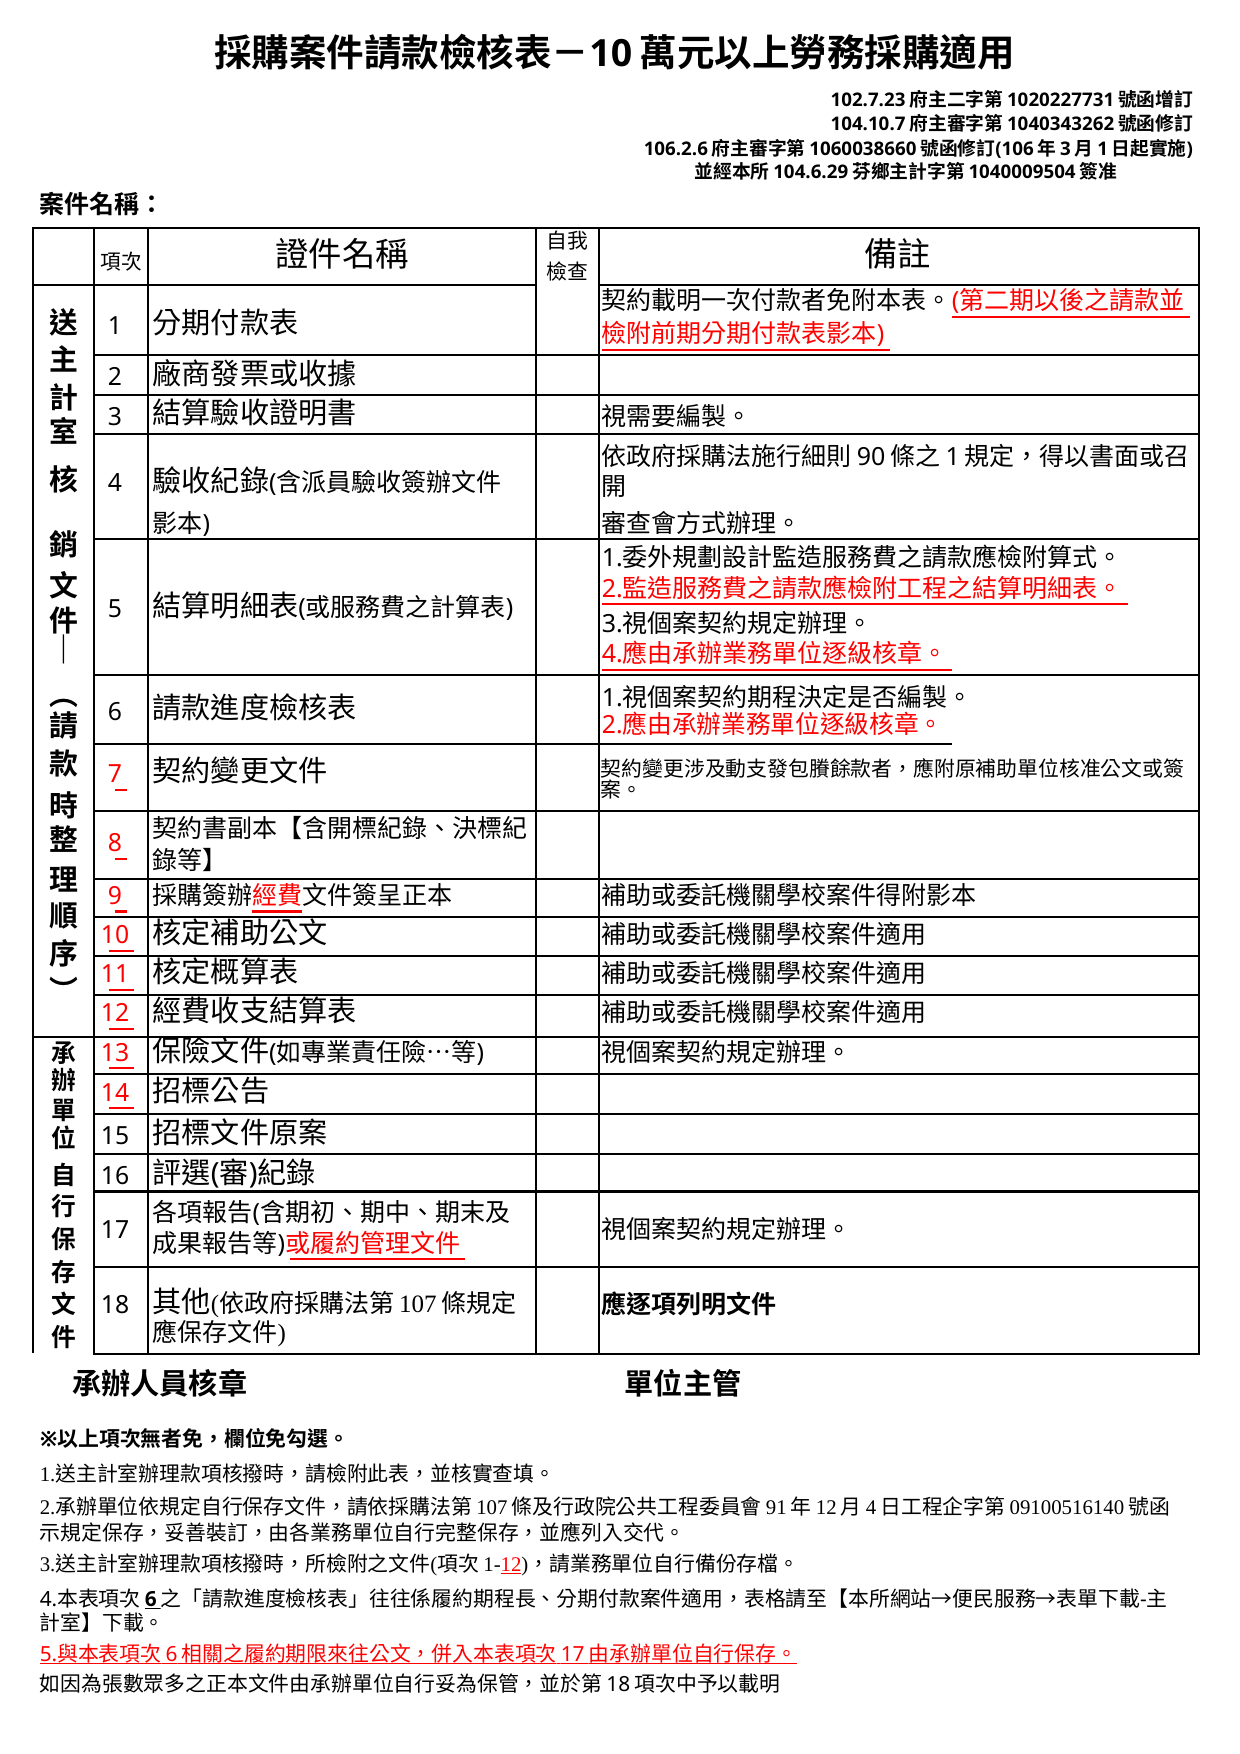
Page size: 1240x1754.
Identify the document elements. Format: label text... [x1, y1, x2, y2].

table_cell [428, 229, 465, 253]
table_cell [95, 639, 108, 666]
table_cell [95, 341, 108, 349]
table_cell [1190, 812, 1198, 822]
table_cell [149, 497, 252, 501]
table_cell [428, 712, 465, 726]
table_cell [602, 274, 889, 284]
table_cell [134, 497, 147, 501]
table_cell 件 [34, 1319, 93, 1353]
table_cell 1.視個案契約期程決定是否編製。 [602, 676, 1198, 712]
table_cell [428, 220, 465, 227]
table_cell [109, 1244, 115, 1254]
table_cell 17 [95, 1193, 133, 1244]
table_cell [115, 111, 127, 135]
table_cell [465, 676, 535, 712]
table_cell 依政府採購法施行細則90條之1規定，得以書面或召開 [602, 435, 1198, 501]
table_cell [127, 449, 133, 497]
table_cell [290, 111, 302, 135]
table_cell [252, 135, 290, 160]
table_cell [428, 918, 465, 934]
table_cell [302, 220, 427, 227]
table_cell [127, 356, 133, 378]
table_cell [952, 802, 1127, 810]
table_cell [109, 135, 115, 160]
table_cell [34, 669, 93, 674]
table_cell [302, 738, 427, 743]
table_header 102.7.23府主二字第1020227731號函增訂 [602, 88, 1199, 111]
table_cell [1128, 1254, 1190, 1258]
table_cell 備註 [602, 229, 1198, 274]
table_cell [465, 229, 535, 253]
table_cell [127, 880, 133, 897]
table_cell 保險文件(如專業責任險…等) [149, 1038, 535, 1067]
table_cell [115, 349, 127, 354]
table_cell [602, 356, 889, 378]
table_cell [127, 220, 133, 227]
table_cell [890, 950, 952, 955]
table_cell [952, 812, 1127, 822]
table_cell [1190, 1268, 1198, 1286]
table_cell [134, 274, 147, 284]
table_cell [465, 356, 535, 378]
table_cell [537, 341, 598, 349]
table_cell [252, 802, 290, 810]
table_cell 2.應由承辦業務單位逐級核章。 [602, 712, 952, 738]
table_cell [602, 989, 889, 994]
table_cell 時 [34, 789, 93, 822]
table_cell [465, 957, 535, 972]
table_cell [465, 972, 535, 988]
table_cell [134, 726, 147, 738]
table_cell [134, 1228, 147, 1244]
table_cell 結算驗收證明書 [149, 396, 427, 431]
table_cell [252, 738, 290, 743]
table_cell [134, 950, 147, 955]
table_cell [465, 1107, 535, 1113]
table_cell [602, 802, 889, 810]
table_cell 自我 [537, 229, 598, 253]
table_cell [134, 934, 147, 949]
table_cell [290, 738, 302, 743]
table_cell [465, 111, 536, 135]
table_cell [134, 918, 147, 934]
table_cell [1128, 1095, 1190, 1107]
table_cell [149, 802, 252, 810]
table_cell [602, 910, 889, 916]
table_cell [890, 1258, 952, 1266]
text 4.本表項次6之「請款進度檢核表」往往係履約期程長、分期付款案件適用，表格請至【本所網站→便民服務→表單下載-主計室】下載。 [39, 1587, 1185, 1635]
table_cell [115, 501, 127, 538]
table_cell 驗收紀錄(含派員驗收簽辦文件 [149, 435, 535, 497]
table_cell [1190, 184, 1199, 220]
table_cell [127, 1244, 133, 1254]
table_cell [290, 950, 302, 955]
table_cell [290, 1260, 302, 1266]
table_cell [465, 996, 535, 1008]
table_cell [890, 1268, 952, 1286]
table_cell [1128, 812, 1190, 822]
table_cell [890, 1254, 952, 1258]
table_cell [95, 802, 108, 810]
table_cell 案。 [600, 781, 1198, 802]
table_cell [109, 1319, 115, 1347]
table_cell [428, 910, 465, 916]
table_cell [537, 1028, 598, 1036]
table_cell [537, 802, 598, 810]
table_cell [302, 111, 427, 135]
table_cell [537, 1228, 598, 1244]
table_cell [95, 950, 108, 955]
table_cell [252, 540, 290, 562]
table_cell [115, 860, 127, 875]
table_cell [537, 1193, 598, 1222]
table_cell [602, 858, 889, 875]
table_cell [1128, 184, 1190, 220]
table_cell [1190, 858, 1198, 875]
table_cell [1190, 274, 1198, 284]
table_cell [290, 135, 302, 160]
table_cell [952, 220, 1127, 227]
table_cell [134, 1008, 147, 1028]
table_cell [149, 341, 252, 349]
table_cell [149, 540, 252, 562]
table_cell [95, 789, 108, 802]
table_cell [134, 1038, 147, 1067]
table_cell [127, 812, 133, 822]
table_cell [537, 726, 598, 738]
table_cell [127, 603, 133, 623]
table_cell [465, 135, 536, 160]
table_cell [890, 356, 952, 378]
table_cell [537, 1008, 598, 1028]
table_cell [952, 1244, 1127, 1254]
table_cell [109, 220, 115, 227]
table_cell [149, 639, 252, 666]
table_cell [1190, 823, 1198, 843]
table_cell [537, 1095, 598, 1107]
table_cell 各項報告(含期初、期中、期末及 [149, 1193, 535, 1228]
table_cell [95, 349, 108, 354]
table_cell [134, 989, 147, 994]
text 2.承辦單位依規定自行保存文件，請依採購法第107條及行政院公共工程委員會91年12月4日工程企字第09100516140號函示規定保存，妥善裝訂，由各業務單位自行完整保存，並應列入交代。 [39, 1495, 1178, 1545]
table_header [536, 88, 598, 111]
table_cell [952, 1126, 1127, 1150]
table_cell 證件名稱 [252, 229, 427, 274]
table_cell [465, 1095, 535, 1107]
table_cell [34, 274, 93, 284]
table_cell [134, 712, 147, 726]
table_cell [537, 669, 598, 674]
table_cell [127, 341, 133, 349]
table_cell [952, 1107, 1127, 1113]
table_cell [290, 989, 302, 994]
table_header [33, 88, 94, 111]
table_cell [537, 918, 598, 934]
table_cell [465, 1126, 535, 1150]
table_cell [34, 1028, 93, 1036]
table_cell [465, 669, 535, 674]
table_cell [95, 1258, 108, 1266]
table_cell [952, 1067, 1127, 1073]
table_cell [890, 1155, 952, 1190]
table_cell 4.應由承辦業務單位逐級核章。 [602, 639, 1198, 668]
table_cell [149, 229, 252, 253]
table_cell [428, 562, 465, 573]
table_cell [95, 669, 108, 674]
table_cell [302, 1107, 427, 1113]
table_cell [428, 623, 465, 638]
table_cell [537, 1244, 598, 1254]
table_cell [252, 497, 290, 501]
table_header [115, 88, 127, 111]
table_cell [1190, 1067, 1198, 1073]
table_cell [537, 623, 598, 638]
table_cell [115, 669, 127, 674]
table_cell [1128, 378, 1190, 391]
table_header [94, 88, 108, 111]
table_cell 16 [95, 1155, 133, 1190]
table_cell 補助或委託機關學校案件適用 [602, 957, 1198, 988]
table_cell [290, 497, 302, 501]
table_cell [465, 712, 535, 726]
table_cell [890, 802, 952, 810]
table_cell [1190, 989, 1198, 994]
table_cell [95, 858, 108, 875]
table_cell [428, 957, 465, 972]
table_cell [1190, 802, 1198, 810]
table_cell [428, 1075, 465, 1095]
table_cell [428, 1115, 465, 1126]
table_cell [149, 1067, 252, 1073]
table_cell [537, 435, 598, 449]
table_cell [465, 858, 535, 875]
table_cell 視需要編製。 [602, 396, 1198, 431]
table_cell ︵ [34, 674, 93, 712]
table_cell [952, 1268, 1127, 1286]
table_cell [134, 111, 148, 135]
table_cell [290, 1067, 302, 1073]
table_cell 核定補助公文 [149, 918, 427, 949]
table_cell [134, 341, 147, 349]
table_cell [602, 1258, 889, 1266]
table_cell 檢附前期分期付款表影本) [602, 316, 952, 349]
table_cell [302, 274, 427, 284]
table_cell [465, 184, 536, 220]
table_cell [890, 910, 952, 916]
table_cell [952, 843, 1127, 857]
table_cell 送 [34, 286, 93, 341]
table_cell [537, 1107, 598, 1113]
table_cell [465, 950, 535, 955]
table_cell [134, 1258, 147, 1266]
table_cell [1128, 1155, 1190, 1190]
table_cell [134, 573, 147, 603]
table_cell [428, 1347, 465, 1353]
table_cell [537, 349, 598, 354]
table_cell 13 [95, 1038, 133, 1067]
table_cell [127, 789, 133, 802]
table_cell 銷 [34, 501, 93, 562]
table_cell 視個案契約規定辦理。 [602, 1193, 1198, 1244]
table_cell [134, 435, 147, 449]
table_cell [537, 573, 598, 603]
table_cell [134, 1126, 147, 1150]
table_cell [34, 254, 93, 274]
table_cell [537, 789, 598, 802]
table_cell [428, 1107, 465, 1113]
table_cell [34, 1254, 93, 1258]
table_cell [127, 501, 133, 538]
table_cell [537, 996, 598, 1008]
table_cell [428, 1126, 465, 1150]
table_cell [536, 111, 598, 135]
table_cell [1190, 1319, 1198, 1347]
table_cell [1128, 1244, 1190, 1254]
table_cell 補助或委託機關學校案件適用 [602, 918, 1198, 949]
table_cell 主 [34, 341, 93, 378]
table_cell [302, 1260, 427, 1266]
table_cell [890, 378, 952, 391]
table_cell 位 [34, 1126, 93, 1153]
table_cell [1190, 1107, 1198, 1113]
table_cell 案件名稱： [33, 160, 427, 220]
table_cell [602, 843, 889, 857]
table_cell [890, 989, 952, 994]
table_cell [536, 220, 598, 227]
table_header [148, 88, 252, 111]
table_cell [428, 950, 465, 955]
table_cell [134, 396, 147, 415]
table_cell [465, 745, 535, 781]
table_cell [952, 1075, 1127, 1095]
table_cell [890, 184, 952, 220]
table_cell [109, 341, 115, 349]
table_cell [537, 738, 598, 743]
table_cell [252, 989, 290, 994]
table_cell 請款進度檢核表 [149, 676, 427, 726]
table_cell [149, 1107, 252, 1113]
table_cell [428, 843, 465, 857]
table_cell 文 [34, 562, 93, 603]
table_cell [95, 989, 108, 994]
table_cell [290, 1347, 302, 1353]
table_cell [134, 415, 147, 431]
table_cell [95, 738, 108, 743]
table_cell [109, 501, 115, 538]
table_cell [465, 738, 535, 743]
text 採購案件請款檢核表－10萬元以上勞務採購適用 [33, 31, 1195, 76]
table_cell 2.監造服務費之請款應檢附工程之結算明細表。 [602, 573, 1198, 603]
table_cell 1.委外規劃設計監造服務費之請款應檢附算式。 [602, 540, 1198, 573]
table_cell 契約載明一次付款者免附本表。(第二期以後之請款並 [602, 286, 1198, 316]
table_cell [952, 910, 1127, 916]
table_cell 9 [95, 880, 127, 910]
table_cell [428, 1355, 536, 1402]
table_cell [134, 1244, 147, 1254]
table_cell [290, 623, 302, 638]
table_cell [290, 726, 302, 738]
table_cell [465, 220, 536, 227]
table_cell [602, 1095, 889, 1107]
table_cell 成果報告等)或履約管理文件 [149, 1228, 535, 1258]
table_cell [149, 1347, 252, 1353]
table_cell [465, 1115, 535, 1126]
table_cell [115, 1258, 127, 1266]
table_cell [428, 274, 465, 284]
table_cell [537, 712, 598, 726]
table_cell [952, 712, 1127, 726]
table_cell [302, 341, 427, 349]
table_cell 採購簽辦經費文件簽呈正本 [149, 880, 535, 910]
table_cell 15 [95, 1115, 133, 1150]
table_cell [127, 745, 133, 781]
table_cell [134, 1028, 147, 1036]
table_cell [134, 812, 147, 822]
table_cell [1128, 858, 1190, 875]
table_cell 補助或委託機關學校案件適用 [602, 996, 1198, 1028]
table_cell [115, 1347, 127, 1353]
table_cell [115, 274, 127, 284]
table_cell [1190, 1155, 1198, 1190]
table_cell [149, 669, 252, 674]
table_cell [952, 349, 1127, 354]
table_cell [252, 639, 290, 666]
table_cell [94, 135, 108, 160]
table_cell [890, 1115, 952, 1126]
table_cell [109, 639, 115, 666]
table_cell [127, 823, 133, 843]
table_cell [465, 1258, 535, 1266]
table_cell ｜ [34, 639, 93, 666]
table_cell [290, 789, 302, 802]
table_cell 評選(審)紀錄 [149, 1155, 427, 1190]
table_cell [252, 950, 290, 955]
table_cell [428, 356, 465, 378]
table_cell [134, 1222, 147, 1228]
table_cell [109, 1258, 115, 1266]
table_cell 經費收支結算表 [149, 996, 427, 1028]
table_cell [1190, 712, 1198, 726]
table_cell [952, 823, 1127, 843]
table_header [109, 88, 115, 111]
table_cell [537, 950, 598, 955]
table_cell [34, 1008, 93, 1028]
table_cell [302, 802, 427, 810]
table_cell [134, 858, 147, 875]
table_cell [115, 1109, 127, 1113]
table_cell [1190, 1347, 1198, 1353]
table_cell [465, 396, 535, 415]
table_cell [1128, 1126, 1190, 1150]
text 1.送主計室辦理款項核撥時，請檢附此表，並核實查填。 [39, 1461, 1195, 1486]
table_cell [952, 356, 1127, 378]
table_cell [290, 349, 302, 354]
table_cell [134, 898, 147, 910]
table_cell [1190, 950, 1198, 955]
table_cell [1190, 843, 1198, 857]
table_cell 廠商發票或收據 [149, 356, 427, 391]
table_cell [952, 318, 1190, 349]
table_cell [537, 1347, 598, 1353]
table_cell ︶ [34, 972, 93, 1008]
table_cell [465, 910, 535, 916]
table_cell [134, 880, 147, 897]
text 3.送主計室辦理款項核撥時，所檢附之文件(項次1-12)，請業務單位自行備份存檔。 [39, 1551, 1195, 1576]
table_cell [465, 341, 535, 349]
table_cell [1190, 1126, 1198, 1150]
table_cell [115, 562, 127, 573]
table_cell [95, 1244, 108, 1254]
table_cell [602, 378, 889, 391]
table_cell [890, 349, 952, 354]
table_cell 理 [34, 858, 93, 897]
table_cell [149, 623, 252, 638]
table_cell [134, 623, 147, 638]
table_cell [127, 111, 133, 135]
table_cell [428, 378, 465, 391]
table_cell [952, 1254, 1127, 1258]
table_cell [134, 1067, 147, 1073]
table_cell [428, 135, 465, 160]
table_cell [134, 738, 147, 743]
table_cell [428, 160, 465, 183]
table_cell [890, 812, 952, 822]
table_cell [115, 738, 127, 743]
table_cell [537, 858, 598, 875]
table_cell [252, 669, 290, 674]
table_cell [428, 286, 465, 316]
table_cell [290, 802, 302, 810]
table_cell [537, 745, 598, 781]
table_cell 3 [95, 396, 127, 431]
table_cell [465, 254, 535, 274]
table_cell [134, 957, 147, 972]
table_cell [465, 989, 535, 994]
table_cell [127, 286, 133, 316]
table_cell 6 [95, 676, 127, 726]
table_cell 招標公告 [149, 1075, 427, 1107]
table_cell [34, 781, 93, 789]
table_cell 請 [34, 712, 93, 743]
table_cell [1128, 950, 1190, 955]
table_cell [134, 1286, 147, 1319]
table_cell [149, 562, 252, 573]
table_cell [127, 1258, 133, 1266]
table_cell [134, 562, 147, 573]
table_cell [1128, 1075, 1190, 1095]
table_cell [1128, 910, 1190, 916]
table_cell [95, 623, 108, 638]
table_cell [109, 726, 115, 738]
table_cell [465, 316, 535, 341]
table_cell [148, 220, 252, 227]
table_cell [952, 1155, 1127, 1190]
table_cell [890, 1319, 952, 1347]
table_cell [465, 726, 535, 738]
table_cell [1190, 316, 1198, 349]
table_cell [428, 858, 465, 875]
table_cell [465, 286, 535, 316]
table_cell [428, 415, 465, 431]
table_cell [95, 1067, 108, 1073]
table_cell [134, 1254, 147, 1258]
table_cell [302, 1067, 427, 1073]
table_cell [134, 1268, 147, 1286]
table_cell 104.10.7府主審字第1040343262號函修訂 [602, 111, 1199, 135]
table_cell 4 [95, 435, 127, 497]
table_cell [1128, 274, 1190, 284]
table_cell [602, 1028, 1198, 1036]
table_cell [952, 378, 1127, 391]
table_cell [537, 1286, 598, 1319]
table_cell [148, 135, 252, 160]
table_cell [465, 623, 535, 638]
table_cell [95, 812, 108, 822]
table_cell [109, 111, 115, 135]
table_cell [127, 274, 133, 284]
table_cell [115, 135, 127, 160]
table_cell [127, 573, 133, 603]
table_cell [109, 789, 115, 802]
table_cell [115, 802, 127, 810]
table_cell [109, 802, 115, 810]
table_cell [537, 1155, 598, 1190]
table_cell [952, 274, 1127, 284]
table_cell [1128, 823, 1190, 843]
table_cell 錄等】 [149, 843, 427, 875]
table_cell [428, 254, 465, 274]
table_cell [602, 1244, 889, 1254]
table_header [302, 88, 427, 111]
table_cell [428, 669, 465, 674]
table_cell [302, 135, 427, 160]
table_cell [302, 910, 427, 916]
table_cell [148, 111, 252, 135]
table_cell [149, 1028, 535, 1036]
table_cell [134, 745, 147, 781]
table_cell [302, 349, 427, 354]
table_cell [428, 1095, 465, 1107]
table_cell [302, 669, 427, 674]
table_cell [134, 802, 147, 810]
table_cell [134, 316, 147, 341]
table_cell 契約變更涉及動支發包賸餘款者，應附原補助單位核准公文或簽 [600, 743, 1198, 781]
table_cell [428, 996, 465, 1008]
table_cell [537, 316, 598, 341]
table_cell [1128, 1115, 1190, 1126]
table_cell [134, 1319, 147, 1347]
table_cell 件 [34, 603, 93, 638]
table_cell [890, 1126, 952, 1150]
table_cell [290, 669, 302, 674]
table_cell [465, 934, 535, 949]
table_cell [428, 316, 465, 341]
table_cell [252, 726, 290, 738]
table_cell [1190, 349, 1198, 354]
table_cell [95, 1107, 108, 1113]
table_cell [537, 989, 598, 994]
table_cell [537, 880, 598, 897]
table_cell 單位主管 [602, 1355, 1199, 1402]
table_cell 審查會方式辦理。 [602, 501, 1198, 538]
table_cell [428, 972, 465, 988]
table_cell [952, 950, 1127, 955]
table_cell [428, 501, 465, 538]
table_cell [602, 1319, 889, 1347]
table_cell [290, 274, 302, 284]
table_cell 承辦人員核章 [33, 1353, 427, 1402]
table_cell [149, 274, 252, 284]
table_cell [127, 781, 133, 789]
table_cell [428, 497, 465, 501]
table_cell [134, 1115, 147, 1126]
table_cell [537, 1067, 598, 1073]
table_cell [1128, 802, 1190, 810]
table_cell [465, 540, 535, 562]
table_cell [537, 562, 598, 573]
table_cell 序 [34, 934, 93, 972]
table_cell [127, 435, 133, 449]
table_cell [537, 823, 598, 843]
table_cell [1190, 220, 1199, 227]
table_cell 並經本所104.6.29芬鄉主計字第1040009504簽准 [602, 160, 1199, 183]
table_cell [127, 135, 133, 160]
table_cell [252, 789, 290, 802]
table_cell [890, 1075, 952, 1095]
table_cell [115, 639, 127, 666]
table_cell [1190, 1258, 1198, 1266]
table_cell [290, 562, 302, 573]
table_cell [428, 1260, 465, 1266]
table_cell [95, 497, 108, 501]
table_cell [1190, 1075, 1198, 1095]
table_cell [149, 349, 252, 354]
table_cell [109, 540, 115, 562]
table_cell [109, 858, 115, 875]
table_cell 整 [34, 823, 93, 857]
table_cell 款 [34, 743, 93, 781]
table_cell [127, 1268, 133, 1286]
table_cell 行 [34, 1190, 93, 1222]
table_cell 應逐項列明文件 [602, 1286, 1198, 1319]
table_cell [109, 274, 115, 284]
table_cell [134, 639, 147, 666]
table_cell 應保存文件) [149, 1319, 427, 1347]
table_cell [465, 160, 536, 183]
table_cell [149, 726, 252, 738]
table_cell [537, 934, 598, 949]
table_cell [1190, 378, 1198, 391]
table_cell [537, 449, 598, 497]
table_cell [537, 898, 598, 910]
table_cell [537, 1038, 598, 1067]
table_cell [127, 415, 133, 431]
table_cell [602, 1115, 889, 1126]
table_cell [952, 1095, 1127, 1107]
table_cell [537, 812, 598, 822]
table_cell [465, 1319, 535, 1347]
table_cell 項次 [95, 229, 147, 274]
text ※以上項次無者免，欄位免勾選。 [39, 1427, 1195, 1452]
table_cell [94, 220, 108, 227]
table_cell [602, 950, 889, 955]
table_cell [302, 639, 427, 666]
table_cell [95, 540, 108, 562]
table_cell [428, 184, 465, 220]
table_cell [134, 135, 148, 160]
table_cell [134, 823, 147, 843]
table_cell [134, 603, 147, 623]
table_cell 12 [95, 996, 133, 1028]
table_cell 5 [95, 573, 127, 623]
table_cell [602, 184, 889, 220]
table_cell [290, 540, 302, 562]
table_cell 分期付款表 [149, 286, 427, 341]
table_cell [290, 1107, 302, 1113]
table_cell [428, 1008, 465, 1028]
table_cell [465, 1347, 535, 1353]
table_cell 承 [34, 1038, 93, 1067]
table_cell [428, 111, 465, 135]
table_cell [149, 910, 252, 916]
table_cell [95, 1028, 108, 1036]
table_cell [537, 1319, 598, 1347]
table_cell [1128, 1268, 1190, 1286]
table_cell 8 [95, 823, 127, 857]
table_cell [428, 1155, 465, 1190]
table_cell [252, 274, 290, 284]
table_cell [465, 781, 535, 789]
table_cell 106.2.6府主審字第1060038660號函修訂(106年3月1日起實施) [602, 135, 1199, 160]
table_cell [1190, 1115, 1198, 1126]
table_cell 招標文件原案 [149, 1115, 427, 1150]
text 5.與本表項次6相關之履約期限來往公文，併入本表項次17由承辦單位自行保存。 [39, 1641, 1195, 1666]
table_cell [890, 823, 952, 843]
table_cell 核 [34, 449, 93, 497]
table_cell [33, 135, 94, 160]
table_header [290, 88, 302, 111]
text 如因為張數眾多之正本文件由承辦單位自行妥為保管，並於第18項次中予以載明 [39, 1671, 1195, 1696]
table_cell [95, 910, 108, 916]
table_cell [252, 220, 290, 227]
table_cell [252, 111, 290, 135]
table_cell [537, 1115, 598, 1126]
table_cell [134, 1107, 147, 1113]
table_cell [252, 1107, 290, 1113]
table_cell [95, 562, 108, 573]
table_cell [134, 972, 147, 988]
table_cell [1128, 989, 1190, 994]
table_cell [115, 341, 127, 349]
table_cell [95, 274, 108, 284]
table_cell [134, 356, 147, 378]
table_cell [537, 972, 598, 988]
table_cell 核定概算表 [149, 957, 427, 988]
table_cell [127, 802, 133, 810]
table_cell [127, 639, 133, 666]
table_header [465, 88, 536, 111]
table_cell [602, 1107, 889, 1113]
table_cell [428, 349, 465, 354]
table_cell [428, 802, 465, 810]
table_cell [134, 378, 147, 391]
table_cell [465, 789, 535, 802]
table_cell [952, 726, 1198, 743]
table_cell [602, 1067, 889, 1073]
table_cell [428, 934, 465, 949]
table_cell [134, 843, 147, 857]
table_cell [428, 341, 465, 349]
table_cell [115, 1069, 127, 1073]
table_cell [290, 341, 302, 349]
table_cell [428, 738, 465, 743]
table_cell [95, 1319, 108, 1347]
table_cell [302, 989, 427, 994]
table_cell [134, 1347, 147, 1353]
table_cell [428, 745, 465, 781]
table_cell [428, 639, 465, 666]
table_cell 11 [95, 957, 133, 988]
table_cell [602, 1347, 889, 1353]
table_cell [890, 1095, 952, 1107]
table_cell 1 [95, 286, 127, 341]
table_header [252, 88, 290, 111]
table_cell [952, 989, 1127, 994]
table_cell 自 [34, 1153, 93, 1190]
table_cell [115, 812, 127, 822]
table_cell [252, 562, 290, 573]
table_cell [465, 1008, 535, 1028]
table_cell [302, 950, 427, 955]
table_cell [34, 229, 93, 253]
table_cell [127, 712, 133, 726]
table_cell [537, 957, 598, 972]
table_cell [252, 341, 290, 349]
table_cell 契約變更文件 [149, 745, 427, 789]
table_cell [134, 1075, 147, 1095]
table_cell [890, 220, 952, 227]
table_cell [428, 676, 465, 712]
table_cell [602, 1075, 889, 1095]
table_cell [537, 639, 598, 666]
table_cell [127, 843, 133, 857]
table_cell [952, 1319, 1127, 1347]
table_cell [465, 1155, 535, 1190]
table_cell [537, 603, 598, 623]
table_cell [890, 843, 952, 857]
table_cell [95, 1254, 108, 1258]
table_cell [952, 184, 1127, 220]
table_cell [537, 396, 598, 415]
table_cell [33, 220, 94, 227]
table_cell [465, 1075, 535, 1095]
table_cell [95, 501, 108, 538]
table_cell [115, 1268, 127, 1286]
table_cell [115, 791, 127, 802]
table_cell [428, 396, 465, 415]
table_cell [465, 562, 535, 573]
table_cell 其他(依政府採購法第107條規定 [149, 1268, 535, 1319]
table_cell [465, 497, 535, 501]
table_cell 保 [34, 1228, 93, 1254]
table_cell [115, 540, 127, 562]
table_cell [134, 1193, 147, 1222]
table_cell [1190, 1095, 1198, 1107]
table_cell [1128, 712, 1190, 726]
table_header [134, 88, 148, 111]
table_cell [290, 220, 302, 227]
table_cell [134, 540, 147, 562]
table_cell 2 [95, 356, 127, 391]
table_cell [95, 1268, 108, 1286]
table_cell [149, 1258, 252, 1266]
table_cell [537, 497, 598, 501]
table_cell [149, 738, 252, 743]
table_cell [127, 540, 133, 562]
table_cell [115, 1254, 127, 1258]
table_cell [1190, 910, 1198, 916]
table_cell [127, 378, 133, 391]
table_cell [34, 1222, 93, 1228]
table_cell [134, 1155, 147, 1190]
table_cell 計 [34, 378, 93, 415]
table_cell [465, 378, 535, 391]
table_cell [134, 501, 147, 538]
table_cell [537, 415, 598, 431]
table_cell [428, 726, 465, 738]
table_header [127, 88, 133, 111]
table_cell 10 [95, 918, 133, 949]
table_cell [1128, 1319, 1190, 1347]
table_cell 3.視個案契約規定辦理。 [602, 605, 1127, 638]
table_cell [127, 898, 133, 910]
table_cell [952, 1115, 1127, 1126]
table_cell [602, 1254, 889, 1258]
table_cell [890, 1067, 952, 1073]
table_cell [465, 1067, 535, 1073]
table_cell [602, 220, 889, 227]
table_cell [602, 738, 952, 743]
table_cell [302, 497, 427, 501]
table_cell [537, 1254, 598, 1258]
table_cell [127, 1319, 133, 1347]
table_cell [602, 823, 889, 843]
table_cell [952, 669, 1198, 674]
table_cell [1190, 356, 1198, 378]
table_cell 契約書副本【含開標紀錄、決標紀 [149, 812, 535, 843]
table_cell [1128, 356, 1190, 378]
table_cell [127, 396, 133, 415]
table_cell [134, 789, 147, 802]
table_cell [127, 623, 133, 638]
table_cell [302, 540, 427, 562]
table_cell [252, 1347, 290, 1353]
table_cell [302, 789, 427, 802]
table_cell [602, 812, 889, 822]
table_cell [1128, 603, 1198, 638]
table_cell [465, 349, 535, 354]
table_cell [95, 1347, 108, 1353]
table_cell [94, 111, 108, 135]
table_cell [465, 415, 535, 431]
table_cell [1128, 1107, 1190, 1113]
table_cell [890, 858, 952, 875]
table_cell [537, 501, 598, 538]
table_cell [428, 540, 465, 562]
table_cell [33, 111, 94, 135]
table_cell [95, 726, 108, 738]
table_cell [465, 918, 535, 934]
table_cell 文 [34, 1286, 93, 1319]
table_cell [1128, 1258, 1190, 1266]
table_cell [1128, 220, 1190, 227]
table_cell [537, 284, 598, 316]
table_cell 檢查 [537, 254, 598, 284]
table_cell [952, 1258, 1127, 1266]
table_cell [428, 1319, 465, 1347]
table_cell [1128, 1067, 1190, 1073]
table_cell [952, 1347, 1127, 1353]
table_cell [134, 1095, 147, 1107]
table_cell 單 [34, 1095, 93, 1126]
table_cell [537, 843, 598, 857]
table_cell [115, 726, 127, 738]
table_cell [1128, 349, 1190, 354]
table_cell [890, 1347, 952, 1353]
table_cell [302, 623, 427, 638]
table_cell [536, 135, 598, 160]
table_cell 14 [95, 1075, 133, 1107]
table_cell [537, 910, 598, 916]
table_cell [537, 1222, 598, 1228]
table_cell [115, 1319, 127, 1347]
table_cell [537, 1258, 598, 1266]
table_cell [428, 989, 465, 994]
table_cell [290, 639, 302, 666]
table_cell [1128, 1347, 1190, 1353]
table_cell [952, 858, 1127, 875]
table_cell 存 [34, 1258, 93, 1286]
table_cell [134, 910, 147, 916]
table_cell [127, 562, 133, 573]
table_cell [602, 1268, 889, 1286]
table_cell [465, 501, 535, 538]
table_cell [302, 726, 427, 738]
table_cell [134, 676, 147, 712]
table_cell [252, 623, 290, 638]
table_cell [115, 1244, 127, 1254]
table_cell [465, 802, 535, 810]
table_cell [134, 220, 148, 227]
table_cell [537, 1268, 598, 1286]
table_cell 補助或委託機關學校案件得附影本 [602, 880, 1198, 910]
table_cell [109, 1268, 115, 1286]
table_cell [115, 623, 127, 638]
table_cell [134, 669, 147, 674]
table_cell [537, 356, 598, 378]
table_cell [149, 989, 252, 994]
table_cell 18 [95, 1286, 133, 1319]
table_cell [428, 789, 465, 802]
table_cell [134, 349, 147, 354]
table_cell [127, 316, 133, 341]
table_cell [134, 996, 147, 1008]
table_cell [109, 562, 115, 573]
table_cell [1190, 1244, 1198, 1254]
table_cell [465, 843, 535, 857]
table_cell 結算明細表(或服務費之計算表) [149, 573, 535, 623]
table_cell [465, 274, 535, 284]
table_cell [134, 449, 147, 497]
table_cell [127, 726, 133, 738]
table_cell [537, 540, 598, 562]
table_cell 視個案契約規定辦理。 [602, 1038, 1198, 1067]
table_cell [34, 497, 93, 501]
table_cell [537, 676, 598, 712]
table_cell [302, 1347, 427, 1353]
table_cell [109, 1030, 133, 1036]
table_cell [252, 1067, 290, 1073]
table_cell [428, 781, 465, 789]
table_cell [537, 1075, 598, 1095]
table_cell [252, 1258, 290, 1266]
table_cell [109, 812, 115, 822]
table_cell [127, 676, 133, 712]
table_cell [252, 349, 290, 354]
table_cell [537, 781, 598, 789]
table_cell 辦 [34, 1067, 93, 1095]
table_cell [134, 286, 147, 316]
table_cell [536, 160, 598, 183]
table_cell [428, 1067, 465, 1073]
table_cell [149, 789, 252, 802]
table_cell [602, 1155, 889, 1190]
table_cell [115, 220, 127, 227]
table_cell [109, 623, 115, 638]
table_cell [115, 497, 127, 501]
table_cell [890, 274, 952, 284]
table_cell [134, 781, 147, 789]
table_header [428, 88, 465, 111]
table_cell [537, 1126, 598, 1150]
table_cell 順 [34, 898, 93, 934]
table_cell [127, 858, 133, 875]
table_cell 影本) [149, 501, 427, 538]
table_cell [465, 639, 535, 666]
table_cell [537, 378, 598, 391]
table_cell 7 [95, 745, 127, 789]
table_cell [302, 562, 427, 573]
table_cell [149, 950, 252, 955]
table_cell [602, 1126, 889, 1150]
table_cell 室 [34, 415, 93, 449]
table_cell [890, 1244, 952, 1254]
table_cell [890, 1107, 952, 1113]
table_cell [536, 184, 598, 220]
table_cell [1128, 843, 1190, 857]
table_cell [536, 1355, 598, 1402]
table_cell [149, 254, 252, 274]
